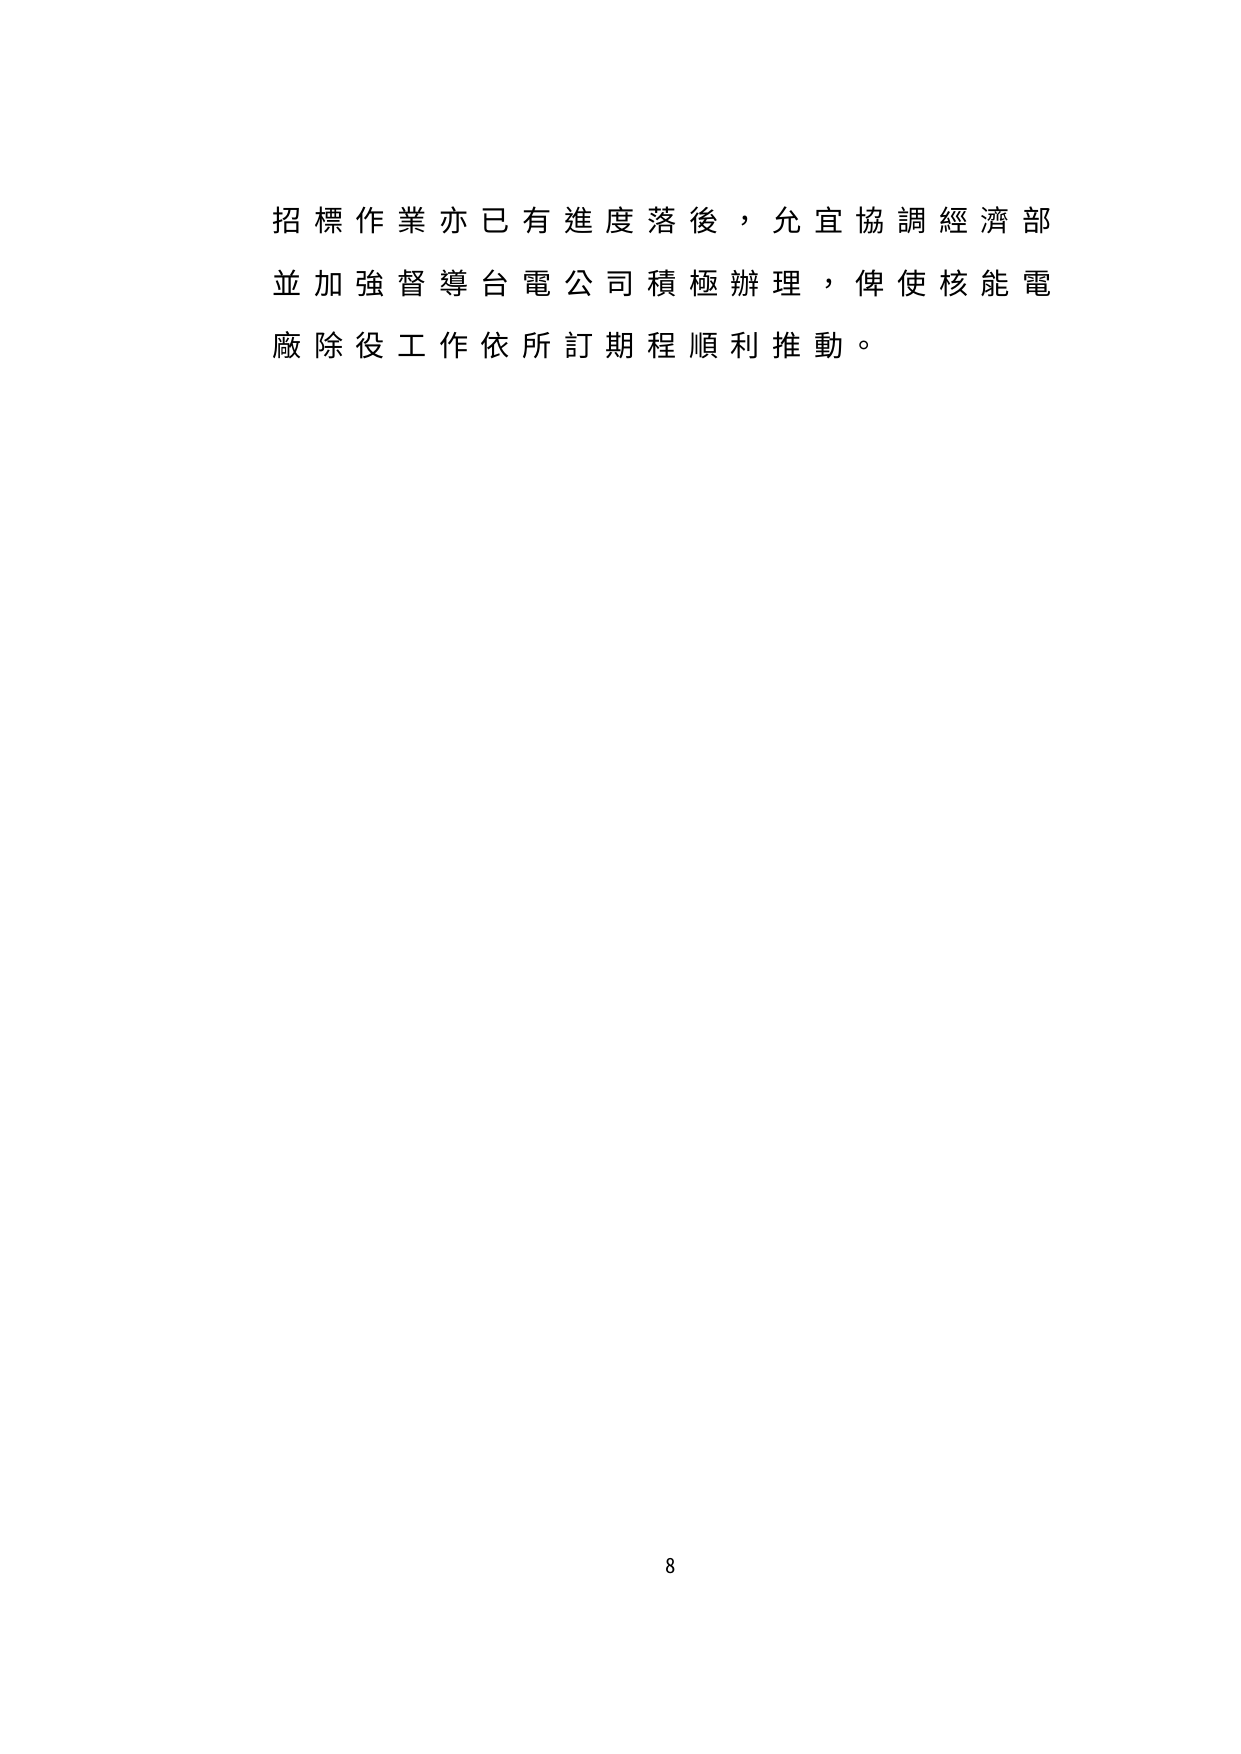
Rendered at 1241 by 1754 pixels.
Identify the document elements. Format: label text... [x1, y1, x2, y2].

text 招標作業亦已有進度落後，允宜協調經濟部並加強督導台電公司積極辦理，俾使核能電廠除役工作依所訂期程順利推動。 [242, 177, 1058, 365]
